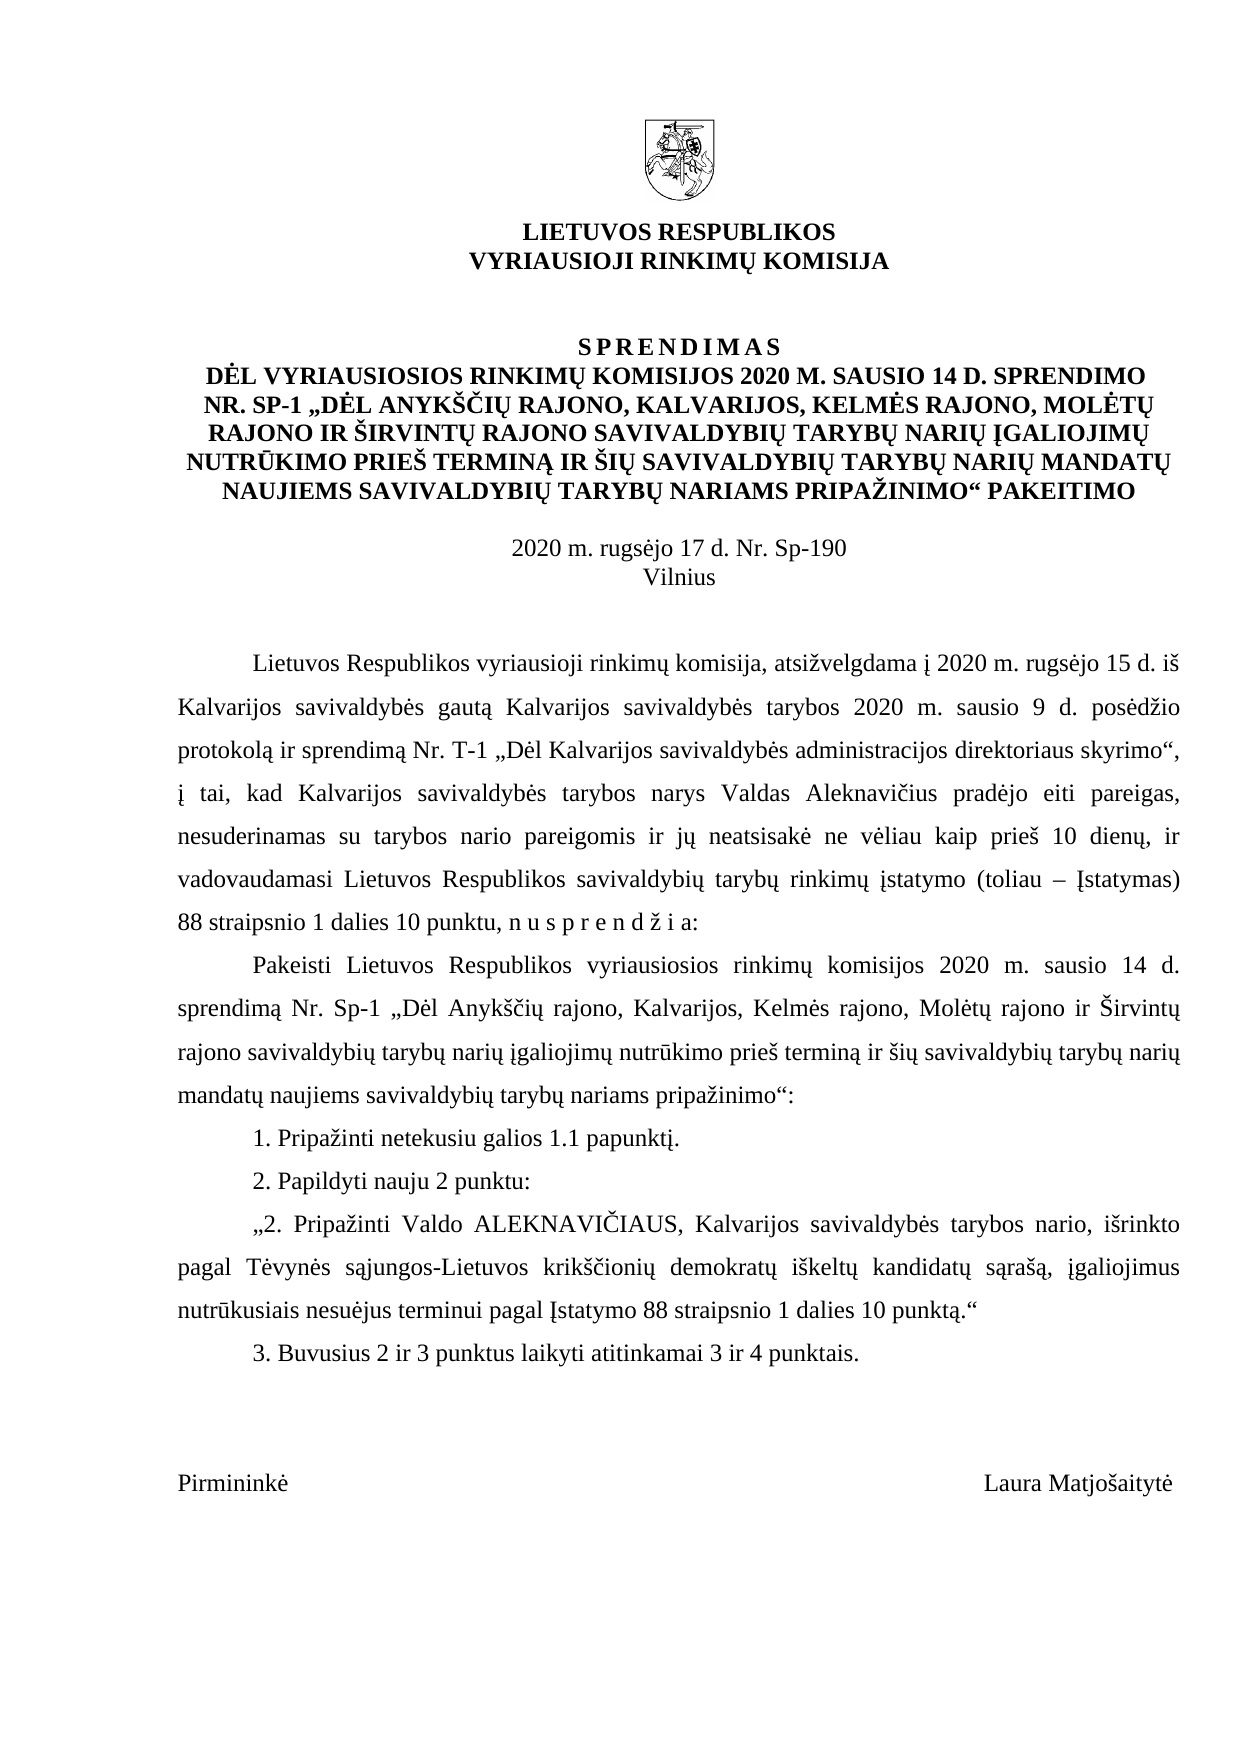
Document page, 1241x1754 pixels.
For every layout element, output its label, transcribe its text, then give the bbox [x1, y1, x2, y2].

text Vilnius [177, 562, 1181, 591]
text LIETUVOS RESPUBLIKOS [177, 217, 1181, 246]
text VYRIAUSIOJI RINKIMŲ KOMISIJA [177, 246, 1181, 275]
text SpREndimas [177, 332, 1181, 361]
text „2. Pripažinti Valdo ALEKNAVIČIAUS, Kalvarijos savivaldybės tarybos nario, išrinkto pagal Tėvynės sąjungos-Lietuvos krikščionių demokratų iškeltų kandidatų sąrašą, įgaliojimus nutrūkusiais nesuėjus terminui pagal Įstatymo 88 straipsnio 1 dalies 10 punktą.“ [177, 1209, 1181, 1324]
text DĖL VYRIAUSIOSIOS RINKIMŲ KOMISIJOS 2020 M. SAUSIO 14 D. SPRENDIMO [177, 361, 1181, 390]
text NR. SP-1 „DĖL ANYKŠČIŲ RAJONO, KALVARIJOS, KELMĖS RAJONO, MOLĖTŲ RAJONO IR ŠIRVINTŲ RAJONO SAVIVALDYBIŲ TARYBŲ NARIŲ ĮGALIOJIMŲ NUTRŪKIMO PRIEŠ TERMINĄ IR ŠIŲ SAVIVALDYBIŲ TARYBŲ NARIŲ MANDATŲ NAUJIEMS SAVIVALDYBIŲ TARYBŲ NARIAMS PRIPAŽINIMO“ PAKEITIMO [177, 390, 1181, 505]
text 2020 m. rugsėjo 17 d. Nr. Sp-190 [177, 533, 1181, 562]
text Lietuvos Respublikos vyriausioji rinkimų komisija, atsižvelgdama į 2020 m. rugsėjo 15 d. iš Kalvarijos savivaldybės gautą Kalvarijos savivaldybės tarybos 2020 m. sausio 9 d. posėdžio protokolą ir sprendimą Nr. T-1 „Dėl Kalvarijos savivaldybės administracijos direktoriaus skyrimo“, į tai, kad Kalvarijos savivaldybės tarybos narys Valdas Aleknavičius pradėjo eiti pareigas, nesuderinamas su tarybos nario pareigomis ir jų neatsisakė ne vėliau kaip prieš 10 dienų, ir vadovaudamasi Lietuvos Respublikos savivaldybių tarybų rinkimų įstatymo (toliau – Įstatymas) 88 straipsnio 1 dalies 10 punktu, nusprendžia: [177, 648, 1181, 936]
text 3. Buvusius 2 ir 3 punktus laikyti atitinkamai 3 ir 4 punktais. [177, 1338, 1181, 1367]
text Pakeisti Lietuvos Respublikos vyriausiosios rinkimų komisijos 2020 m. sausio 14 d. sprendimą Nr. Sp-1 „Dėl Anykščių rajono, Kalvarijos, Kelmės rajono, Molėtų rajono ir Širvintų rajono savivaldybių tarybų narių įgaliojimų nutrūkimo prieš terminą ir šių savivaldybių tarybų narių mandatų naujiems savivaldybių tarybų nariams pripažinimo“: [177, 950, 1181, 1108]
text Pirmininkė Laura Matjošaitytė [177, 1468, 1181, 1497]
text 1. Pripažinti netekusiu galios 1.1 papunktį. [177, 1123, 1181, 1152]
text 2. Papildyti nauju 2 punktu: [177, 1166, 1181, 1195]
